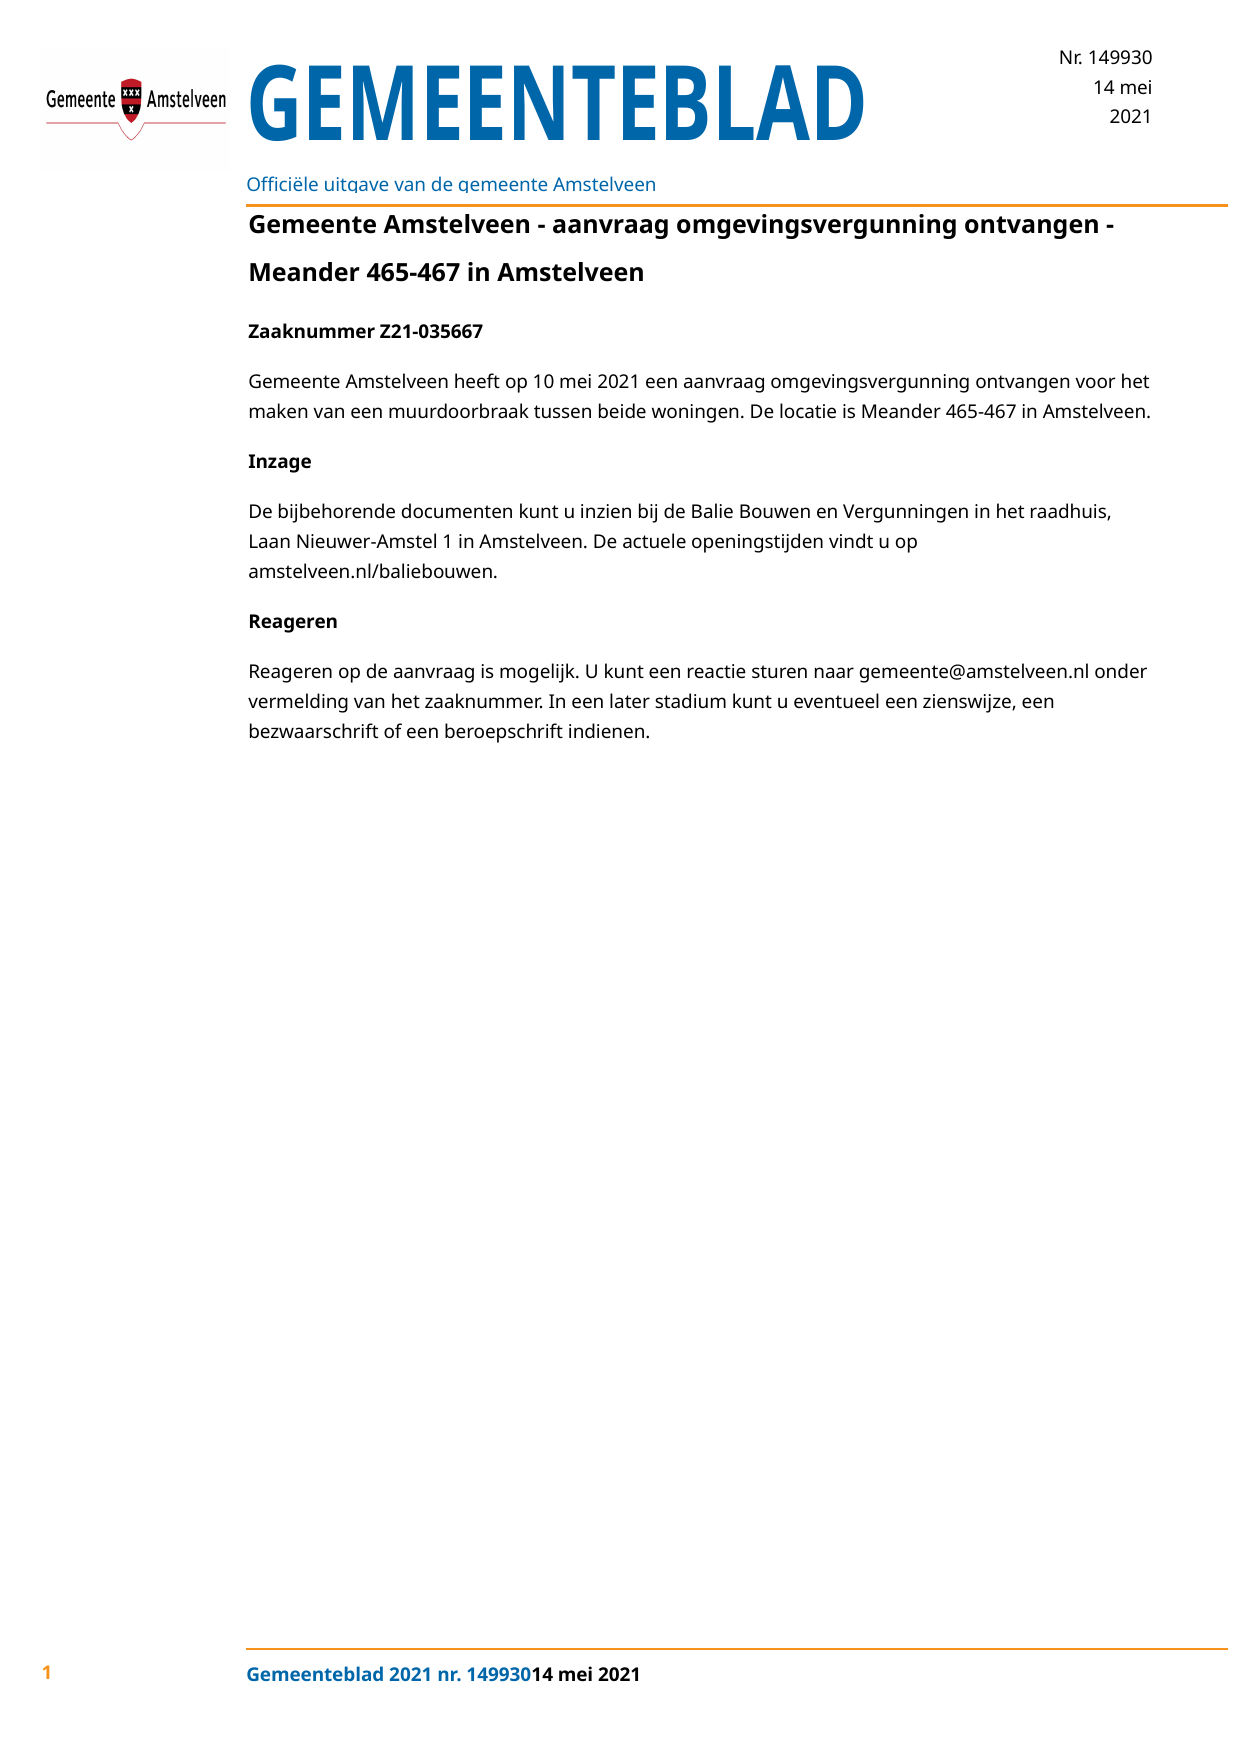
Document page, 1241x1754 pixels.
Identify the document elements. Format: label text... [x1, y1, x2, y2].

text Zaaknummer Z21-035667 [248, 318, 1152, 344]
picture [41, 47, 231, 172]
text Reageren [248, 608, 1152, 634]
text De bijbehorende documenten kunt u inzien bij de Balie Bouwen en Vergunningen in het raadhuis, Laan Nieuwer-Amstel 1 in Amstelveen. De actuele openingstijden vindt u op amstelveen.nl/baliebouwen. [248, 499, 1152, 584]
text Inzage [248, 448, 1152, 474]
text Gemeente Amstelveen - aanvraag omgevingsvergunning ontvangen - Meander 465-467 in Amstelveen [248, 207, 1152, 288]
text Gemeente Amstelveen heeft op 10 mei 2021 een aanvraag omgevingsvergunning ontvangen voor het maken van een muurdoorbraak tussen beide woningen. De locatie is Meander 465-467 in Amstelveen. [248, 368, 1152, 424]
text Reageren op de aanvraag is mogelijk. U kunt een reactie sturen naar gemeente@amstelveen.nl onder vermelding van het zaaknummer. In een later stadium kunt u eventueel een zienswijze, een bezwaarschrift of een beroepschrift indienen. [248, 659, 1152, 744]
